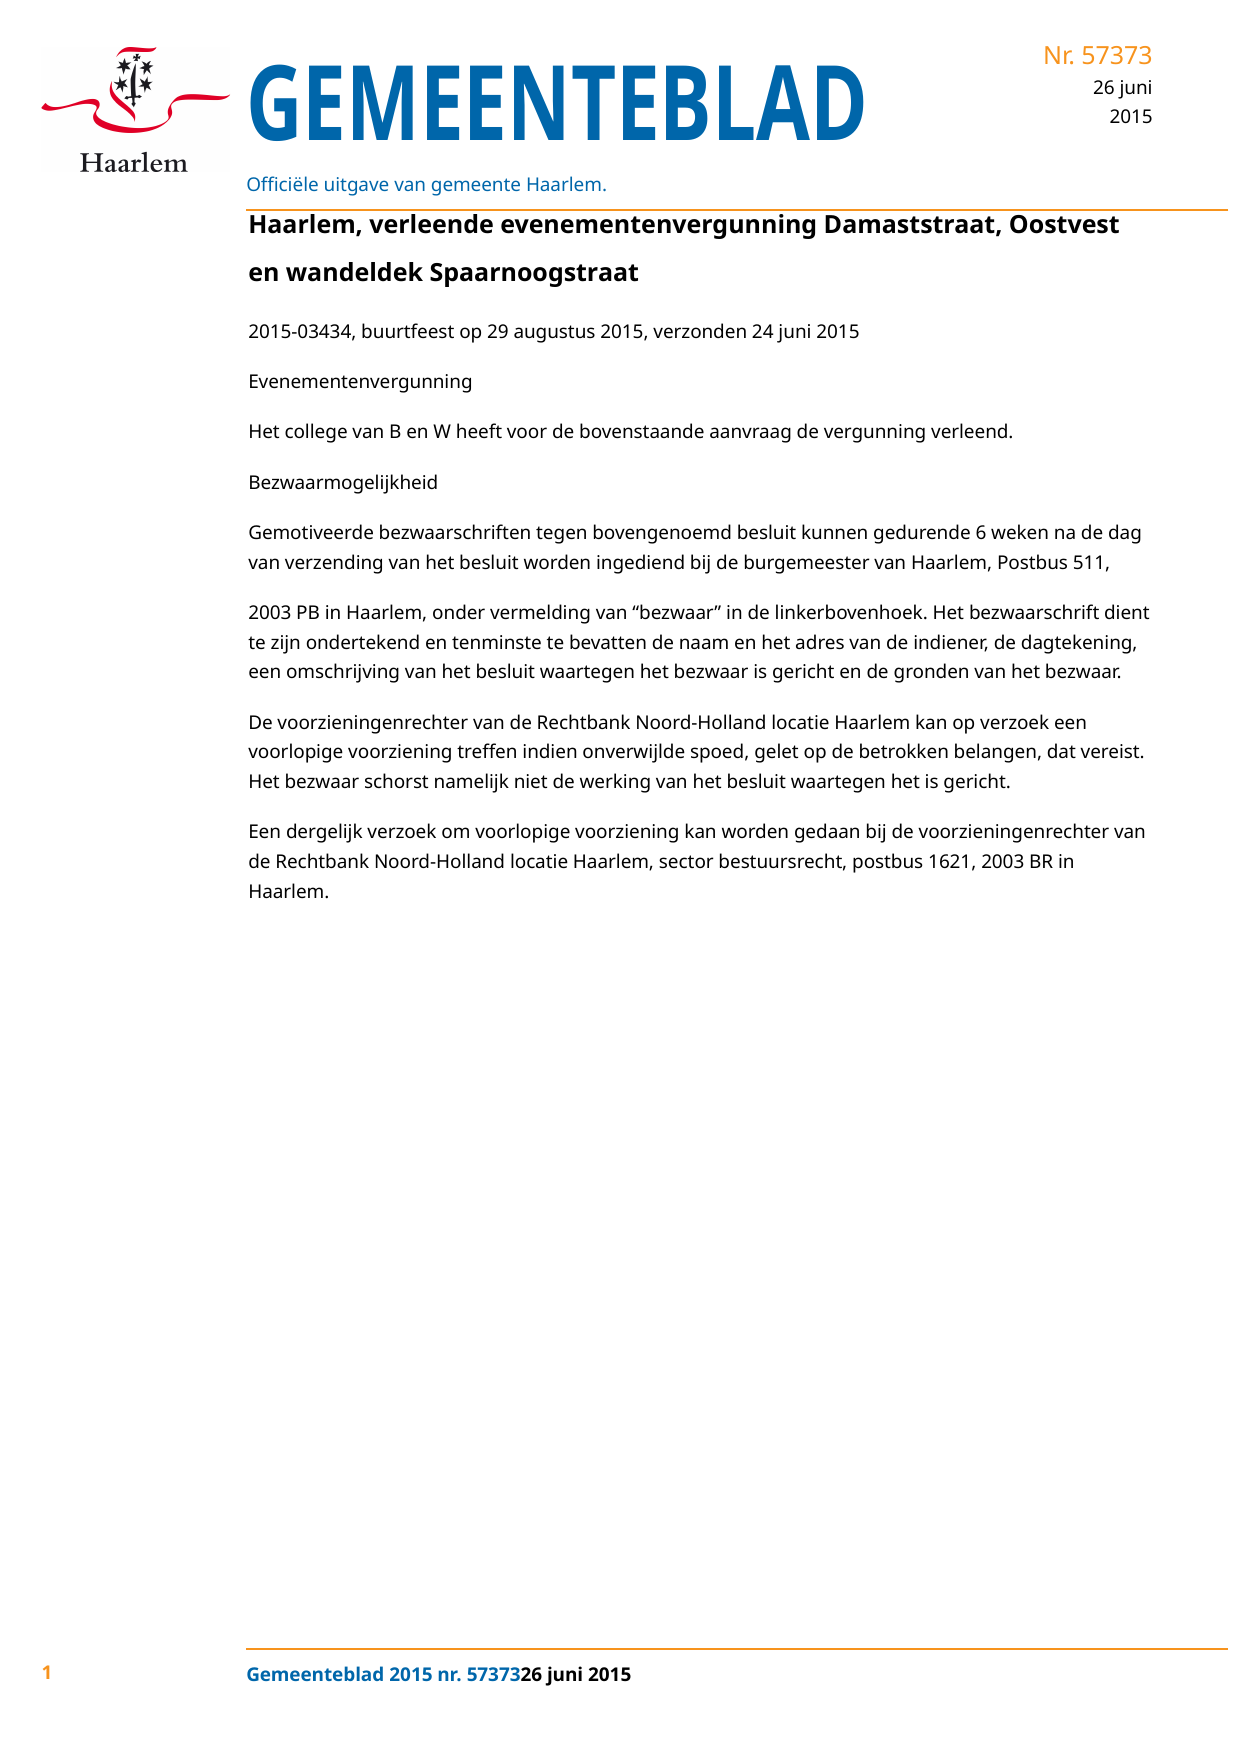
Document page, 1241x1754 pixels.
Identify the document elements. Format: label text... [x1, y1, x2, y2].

text Bezwaarmogelijkheid [248, 469, 1152, 495]
text Evenementenvergunning [248, 368, 1152, 394]
picture [41, 47, 231, 172]
text Haarlem, verleende evenementenvergunning Damaststraat, Oostvest en wandeldek Spaarnoogstraat [248, 211, 1152, 288]
text 2015-03434, buurtfeest op 29 augustus 2015, verzonden 24 juni 2015 [248, 318, 1152, 344]
text Gemotiveerde bezwaarschriften tegen bovengenoemd besluit kunnen gedurende 6 weken na de dag van verzending van het besluit worden ingediend bij de burgemeester van Haarlem, Postbus 511, [248, 519, 1152, 575]
text Het college van B en W heeft voor de bovenstaande aanvraag de vergunning verleend. [248, 419, 1152, 444]
text Een dergelijk verzoek om voorlopige voorziening kan worden gedaan bij de voorzieningenrechter van de Rechtbank Noord-Holland locatie Haarlem, sector bestuursrecht, postbus 1621, 2003 BR in Haarlem. [248, 819, 1152, 904]
text De voorzieningenrechter van de Rechtbank Noord-Holland locatie Haarlem kan op verzoek een voorlopige voorziening treffen indien onverwijlde spoed, gelet op de betrokken belangen, dat vereist. Het bezwaar schorst namelijk niet de werking van het besluit waartegen het is gericht. [248, 709, 1152, 794]
text 2003 PB in Haarlem, onder vermelding van “bezwaar” in de linkerbovenhoek. Het bezwaarschrift dient te zijn ondertekend en tenminste te bevatten de naam en het adres van de indiener, de dagtekening, een omschrijving van het besluit waartegen het bezwaar is gericht en de gronden van het bezwaar. [248, 599, 1152, 684]
